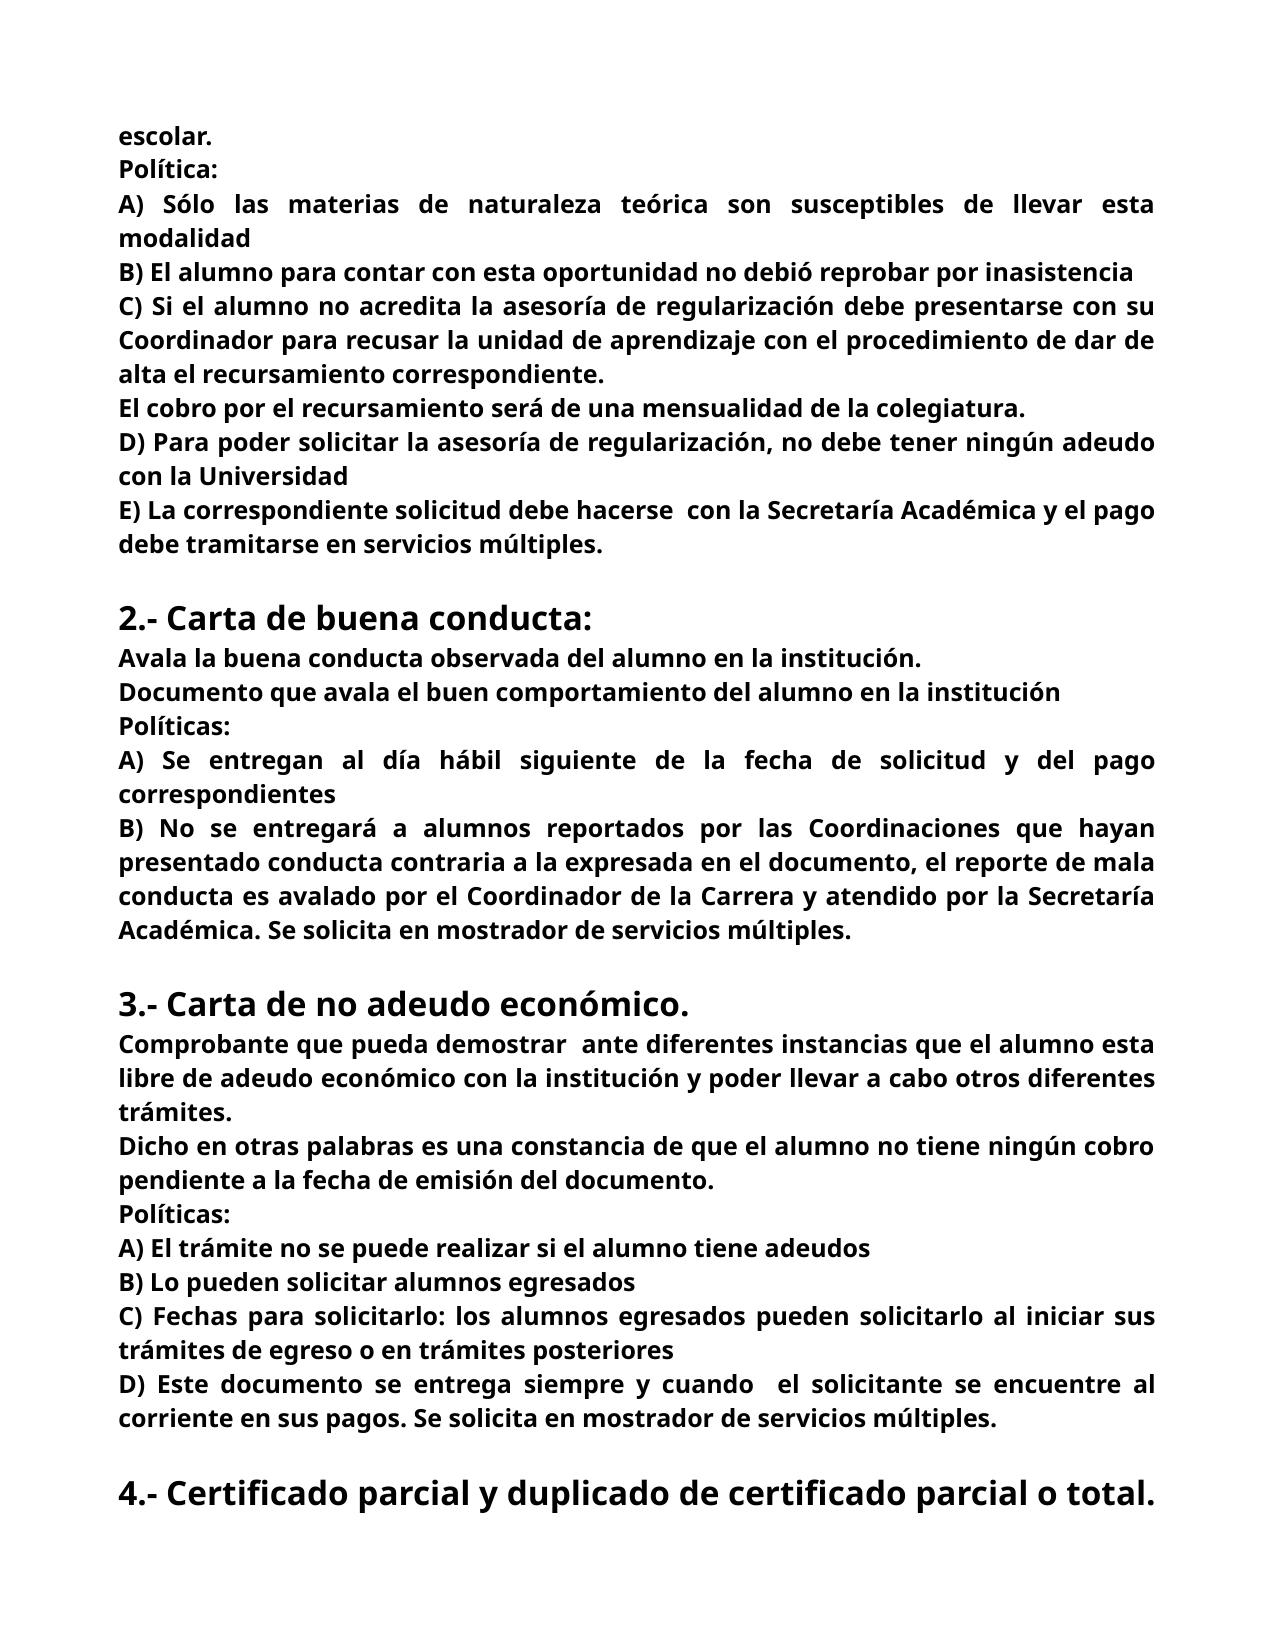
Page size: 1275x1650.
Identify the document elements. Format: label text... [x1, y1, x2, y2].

text 3.- Carta de no adeudo económico. [118, 981, 1157, 1026]
text Política: [118, 152, 1157, 186]
text A) Se entregan al día hábil siguiente de la fecha de solicitud y del pago correspondientes [118, 743, 1157, 811]
text Políticas: [118, 708, 1157, 743]
text D) Para poder solicitar la asesoría de regularización, no debe tener ningún adeudo con la Universidad [118, 425, 1157, 493]
text A) Sólo las materias de naturaleza teórica son susceptibles de llevar esta modalidad [118, 186, 1157, 254]
text C) Fechas para solicitarlo: los alumnos egresados pueden solicitarlo al iniciar sus trámites de egreso o en trámites posteriores [118, 1299, 1157, 1367]
text A) El trámite no se puede realizar si el alumno tiene adeudos [118, 1231, 1157, 1265]
text El cobro por el recursamiento será de una mensualidad de la colegiatura. [118, 391, 1157, 425]
text Avala la buena conducta observada del alumno en la institución. [118, 640, 1157, 674]
text E) La correspondiente solicitud debe hacerse con la Secretaría Académica y el pago debe tramitarse en servicios múltiples. [118, 493, 1157, 561]
text B) El alumno para contar con esta oportunidad no debió reprobar por inasistencia [118, 254, 1157, 288]
text B) No se entregará a alumnos reportados por las Coordinaciones que hayan presentado conducta contraria a la expresada en el documento, el reporte de mala conducta es avalado por el Coordinador de la Carrera y atendido por la Secretaría Académica. Se solicita en mostrador de servicios múltiples. [118, 811, 1157, 947]
text B) Lo pueden solicitar alumnos egresados [118, 1265, 1157, 1299]
text escolar. [118, 118, 1157, 152]
text 4.- Certificado parcial y duplicado de certificado parcial o total. [118, 1469, 1157, 1515]
text C) Si el alumno no acredita la asesoría de regularización debe presentarse con su Coordinador para recusar la unidad de aprendizaje con el procedimiento de dar de alta el recursamiento correspondiente. [118, 288, 1157, 391]
text 2.- Carta de buena conducta: [118, 595, 1157, 640]
text D) Este documento se entrega siempre y cuando el solicitante se encuentre al corriente en sus pagos. Se solicita en mostrador de servicios múltiples. [118, 1367, 1157, 1435]
text Políticas: [118, 1197, 1157, 1231]
text Comprobante que pueda demostrar ante diferentes instancias que el alumno esta libre de adeudo económico con la institución y poder llevar a cabo otros diferentes trámites. [118, 1026, 1157, 1129]
text Dicho en otras palabras es una constancia de que el alumno no tiene ningún cobro pendiente a la fecha de emisión del documento. [118, 1129, 1157, 1197]
text Documento que avala el buen comportamiento del alumno en la institución [118, 674, 1157, 708]
